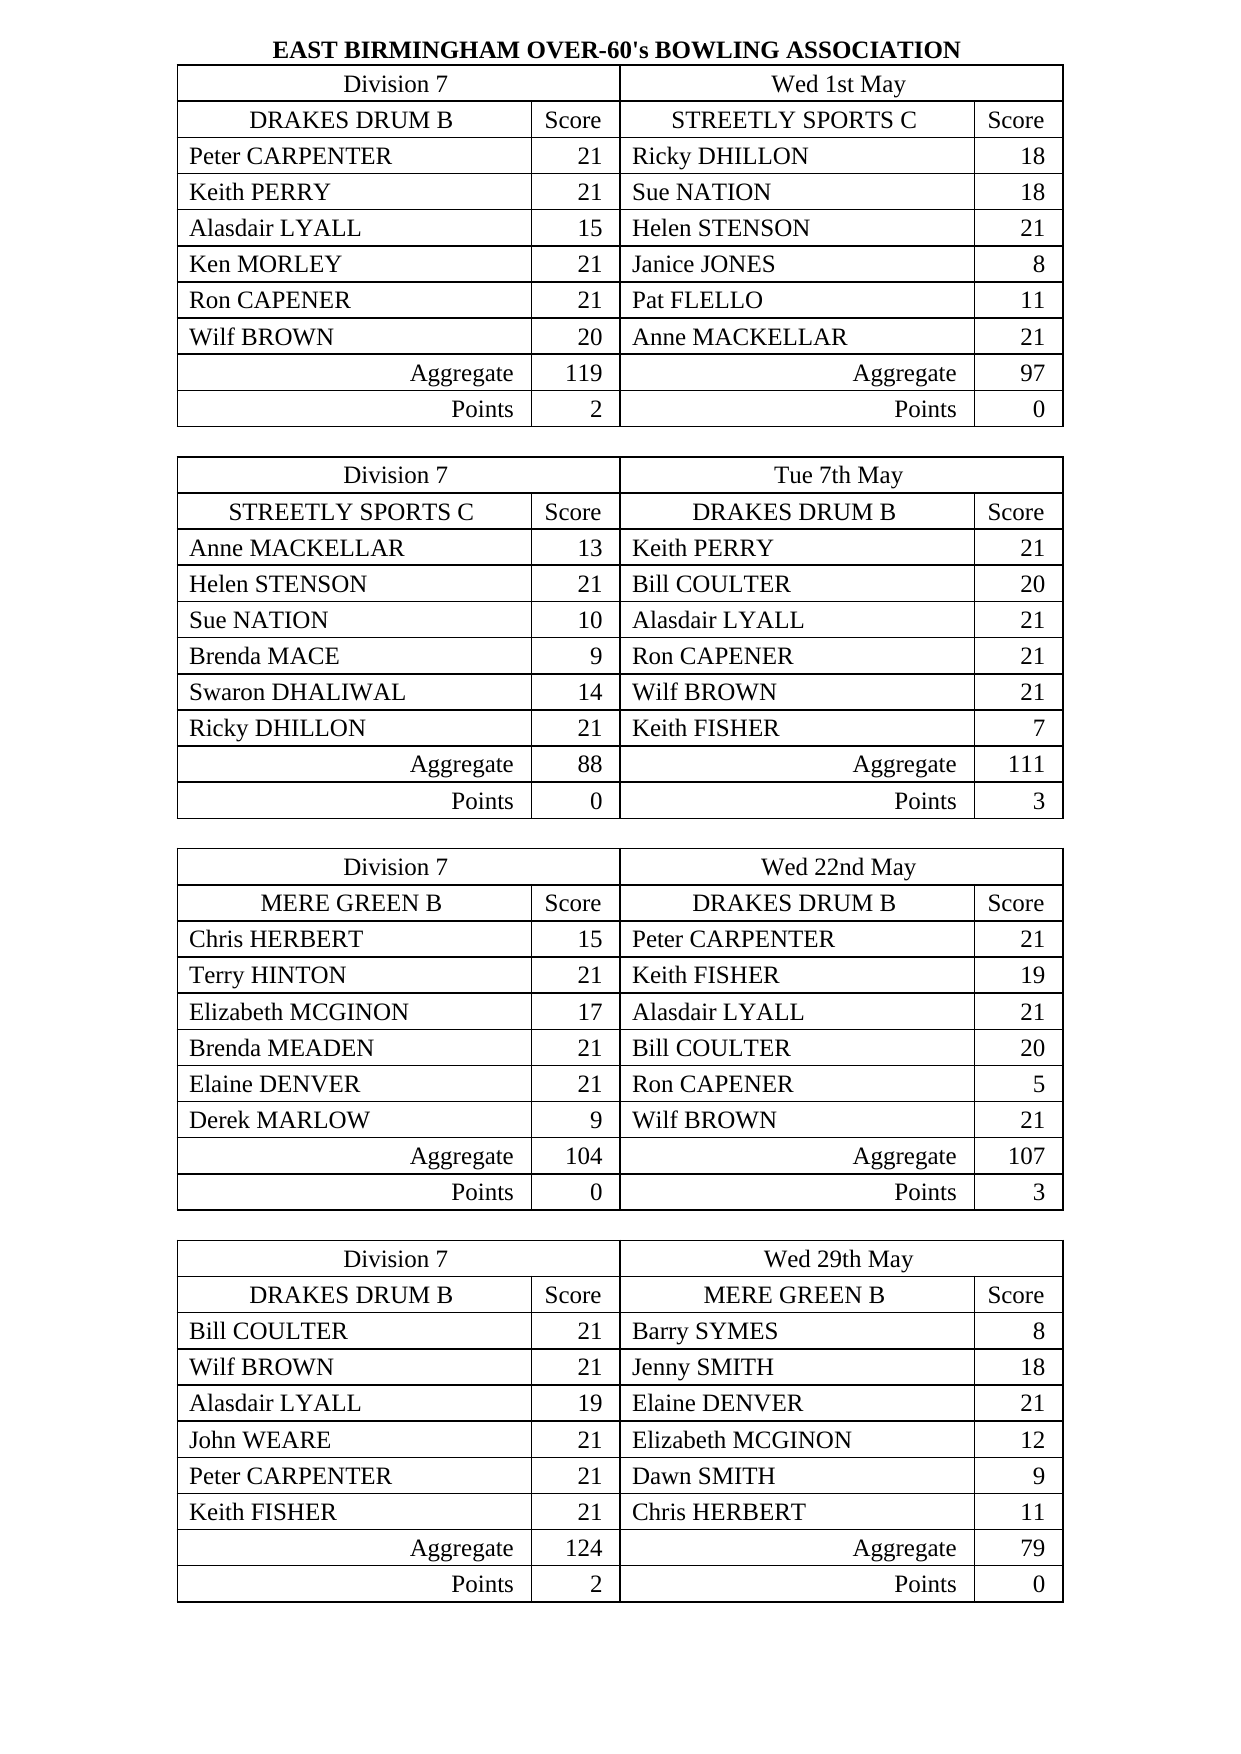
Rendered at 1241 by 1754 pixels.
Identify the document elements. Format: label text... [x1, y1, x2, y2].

table_header Division 7 [178, 458, 619, 492]
table_cell Points [621, 391, 974, 426]
table_cell Score [975, 1277, 1062, 1312]
table_cell 20 [975, 1030, 1062, 1064]
table_cell Points [621, 1175, 974, 1209]
table_cell 10 [532, 602, 619, 637]
table_cell Aggregate [178, 355, 531, 389]
table_cell Wilf BROWN [621, 1102, 974, 1137]
table_cell Aggregate [621, 1138, 974, 1173]
table_cell Points [178, 783, 531, 817]
table_cell 21 [975, 922, 1062, 956]
table_cell 13 [532, 530, 619, 564]
table_cell 21 [532, 1350, 619, 1384]
table_cell John WEARE [178, 1422, 531, 1456]
table_cell Brenda MACE [178, 638, 531, 673]
table_cell 21 [532, 711, 619, 745]
table_cell 21 [975, 675, 1062, 709]
table_cell Score [532, 886, 619, 920]
table_cell 20 [975, 566, 1062, 601]
table_cell 21 [532, 247, 619, 281]
table_cell DRAKES DRUM B [178, 102, 531, 136]
table_cell 124 [532, 1530, 619, 1565]
table_cell DRAKES DRUM B [621, 494, 974, 528]
table_cell Anne MACKELLAR [178, 530, 531, 564]
table_cell Elaine DENVER [178, 1066, 531, 1101]
table_cell Alasdair LYALL [178, 210, 531, 245]
table_cell Bill COULTER [621, 566, 974, 601]
table_cell Elizabeth MCGINON [178, 994, 531, 1028]
table_cell 5 [975, 1066, 1062, 1101]
table_cell Ken MORLEY [178, 247, 531, 281]
table_cell 3 [975, 783, 1062, 817]
table_cell 15 [532, 210, 619, 245]
table_cell 21 [975, 994, 1062, 1028]
table_cell 0 [975, 391, 1062, 426]
table_cell Barry SYMES [621, 1313, 974, 1348]
table_cell 0 [532, 1175, 619, 1209]
table_cell Sue NATION [621, 174, 974, 209]
table_cell Score [532, 494, 619, 528]
table_cell 3 [975, 1175, 1062, 1209]
table_cell Ron CAPENER [621, 638, 974, 673]
table_cell 107 [975, 1138, 1062, 1173]
table_cell Keith PERRY [178, 174, 531, 209]
table_cell Wilf BROWN [178, 319, 531, 353]
table_cell Helen STENSON [178, 566, 531, 601]
table_cell Score [532, 102, 619, 136]
table_cell 21 [975, 530, 1062, 564]
table_cell 15 [532, 922, 619, 956]
table_cell 2 [532, 1566, 619, 1601]
table_cell Points [621, 783, 974, 817]
table_cell Dawn SMITH [621, 1458, 974, 1492]
table_cell Janice JONES [621, 247, 974, 281]
table_cell Elizabeth MCGINON [621, 1422, 974, 1456]
table_cell Alasdair LYALL [621, 994, 974, 1028]
table_cell 2 [532, 391, 619, 426]
table_cell Peter CARPENTER [178, 1458, 531, 1492]
table_cell 19 [532, 1386, 619, 1420]
table_cell 21 [532, 1066, 619, 1101]
table_cell STREETLY SPORTS C [621, 102, 974, 136]
table_cell Aggregate [621, 747, 974, 781]
table_cell 9 [975, 1458, 1062, 1492]
table_cell 21 [532, 1030, 619, 1064]
table_cell 111 [975, 747, 1062, 781]
table_cell 21 [975, 638, 1062, 673]
table_cell 7 [975, 711, 1062, 745]
table_cell Keith FISHER [178, 1494, 531, 1529]
table_cell Ricky DHILLON [178, 711, 531, 745]
table_cell Aggregate [621, 1530, 974, 1565]
table_cell 21 [975, 319, 1062, 353]
table_cell 21 [532, 1458, 619, 1492]
table_cell 21 [532, 1313, 619, 1348]
table_cell Aggregate [621, 355, 974, 389]
table_cell 9 [532, 1102, 619, 1137]
table_cell DRAKES DRUM B [178, 1277, 531, 1312]
table_cell Alasdair LYALL [178, 1386, 531, 1420]
table_cell 104 [532, 1138, 619, 1173]
table_cell Derek MARLOW [178, 1102, 531, 1137]
table_cell DRAKES DRUM B [621, 886, 974, 920]
table_cell Aggregate [178, 1138, 531, 1173]
table_cell MERE GREEN B [621, 1277, 974, 1312]
table_cell Wilf BROWN [621, 675, 974, 709]
table_cell 11 [975, 1494, 1062, 1529]
table_cell 9 [532, 638, 619, 673]
table_cell Pat FLELLO [621, 283, 974, 317]
table_cell Terry HINTON [178, 958, 531, 992]
table_cell 21 [975, 1102, 1062, 1137]
table_header Division 7 [178, 849, 619, 884]
table_cell Points [178, 1566, 531, 1601]
table_cell 21 [532, 1422, 619, 1456]
table_cell 0 [975, 1566, 1062, 1601]
table_cell Peter CARPENTER [178, 138, 531, 173]
table_cell Score [532, 1277, 619, 1312]
table_cell Points [621, 1566, 974, 1601]
table_cell Anne MACKELLAR [621, 319, 974, 353]
table_cell 12 [975, 1422, 1062, 1456]
table_cell Score [975, 102, 1062, 136]
table_cell 17 [532, 994, 619, 1028]
table_cell Score [975, 494, 1062, 528]
table_cell 8 [975, 247, 1062, 281]
table_cell Peter CARPENTER [621, 922, 974, 956]
table_cell 18 [975, 174, 1062, 209]
table_cell Chris HERBERT [178, 922, 531, 956]
table_cell Ron CAPENER [178, 283, 531, 317]
table_cell Bill COULTER [621, 1030, 974, 1064]
table_cell 79 [975, 1530, 1062, 1565]
table_cell 18 [975, 1350, 1062, 1384]
table_cell 14 [532, 675, 619, 709]
table_cell 21 [975, 602, 1062, 637]
table_cell 21 [532, 283, 619, 317]
table_cell Ricky DHILLON [621, 138, 974, 173]
table_cell 21 [975, 1386, 1062, 1420]
table_header Division 7 [178, 1241, 619, 1276]
table_cell Chris HERBERT [621, 1494, 974, 1529]
table_cell 21 [532, 566, 619, 601]
table_cell Sue NATION [178, 602, 531, 637]
table_header Wed 1st May [621, 66, 1062, 100]
table_header Tue 7th May [621, 458, 1062, 492]
table_cell Swaron DHALIWAL [178, 675, 531, 709]
table_header Wed 29th May [621, 1241, 1062, 1276]
table_cell 21 [532, 958, 619, 992]
table_header Division 7 [178, 66, 619, 100]
table_cell Helen STENSON [621, 210, 974, 245]
table_cell Keith FISHER [621, 958, 974, 992]
table_cell 88 [532, 747, 619, 781]
table_cell Score [975, 886, 1062, 920]
table_cell Alasdair LYALL [621, 602, 974, 637]
table_cell Wilf BROWN [178, 1350, 531, 1384]
table_cell Bill COULTER [178, 1313, 531, 1348]
table_cell Keith PERRY [621, 530, 974, 564]
table_cell Jenny SMITH [621, 1350, 974, 1384]
table_cell Points [178, 1175, 531, 1209]
table_cell 119 [532, 355, 619, 389]
table_cell 21 [975, 210, 1062, 245]
table_cell 18 [975, 138, 1062, 173]
table_cell Ron CAPENER [621, 1066, 974, 1101]
table_cell MERE GREEN B [178, 886, 531, 920]
table_cell 21 [532, 174, 619, 209]
table_cell 19 [975, 958, 1062, 992]
table_cell Elaine DENVER [621, 1386, 974, 1420]
table_cell Brenda MEADEN [178, 1030, 531, 1064]
table_cell 11 [975, 283, 1062, 317]
table_cell Points [178, 391, 531, 426]
table_cell Keith FISHER [621, 711, 974, 745]
table_cell 21 [532, 138, 619, 173]
table_cell Aggregate [178, 747, 531, 781]
table_cell 0 [532, 783, 619, 817]
table_cell 8 [975, 1313, 1062, 1348]
table_cell 97 [975, 355, 1062, 389]
table_cell 20 [532, 319, 619, 353]
table_cell 21 [532, 1494, 619, 1529]
table_cell Aggregate [178, 1530, 531, 1565]
table_cell STREETLY SPORTS C [178, 494, 531, 528]
table_header Wed 22nd May [621, 849, 1062, 884]
